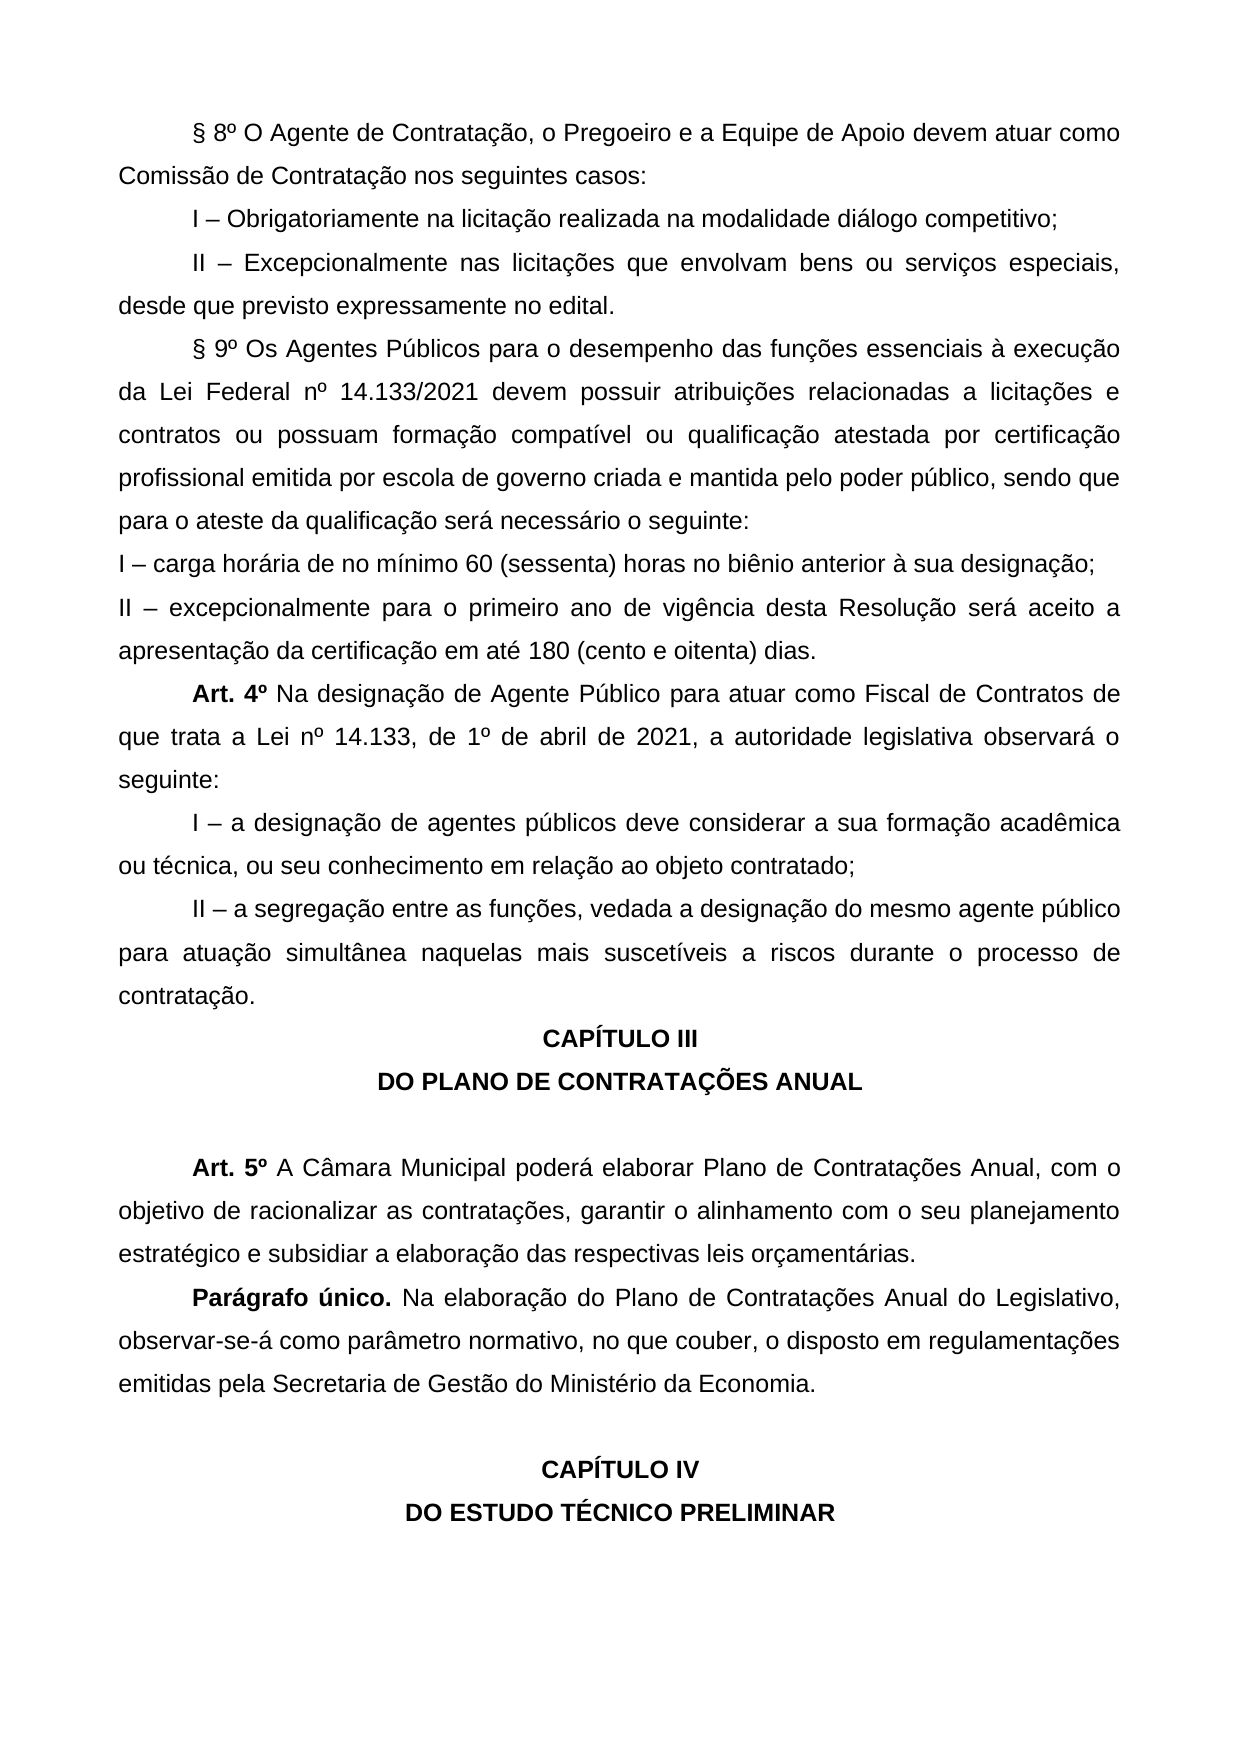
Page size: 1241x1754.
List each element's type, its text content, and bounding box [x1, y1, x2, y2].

text I – Obrigatoriamente na licitação realizada na modalidade diálogo competitivo; [118, 204, 1122, 233]
text § 9º Os Agentes Públicos para o desempenho das funções essenciais à execução da Lei Federal nº 14.133/2021 devem possuir atribuições relacionadas a licitações e contratos ou possuam formação compatível ou qualificação atestada por certificação profissional emitida por escola de governo criada e mantida pelo poder público, sendo que para o ateste da qualificação será necessário o seguinte: [118, 334, 1122, 535]
text DO PLANO DE CONTRATAÇÕES ANUAL [118, 1067, 1122, 1096]
text II – Excepcionalmente nas licitações que envolvam bens ou serviços especiais, desde que previsto expressamente no edital. [118, 247, 1122, 319]
text CAPÍTULO IV [118, 1455, 1122, 1484]
text I – carga horária de no mínimo 60 (sessenta) horas no biênio anterior à sua designação; [118, 549, 1122, 578]
text Art. 4º Na designação de Agente Público para atuar como Fiscal de Contratos de que trata a Lei nº 14.133, de 1º de abril de 2021, a autoridade legislativa observará o seguinte: [118, 679, 1122, 794]
text II – a segregação entre as funções, vedada a designação do mesmo agente público para atuação simultânea naquelas mais suscetíveis a riscos durante o processo de contratação. [118, 894, 1122, 1009]
text I – a designação de agentes públicos deve considerar a sua formação acadêmica ou técnica, ou seu conhecimento em relação ao objeto contratado; [118, 808, 1122, 880]
text Parágrafo único. Na elaboração do Plano de Contratações Anual do Legislativo, observar-se-á como parâmetro normativo, no que couber, o disposto em regulamentações emitidas pela Secretaria de Gestão do Ministério da Economia. [118, 1282, 1122, 1397]
text II – excepcionalmente para o primeiro ano de vigência desta Resolução será aceito a apresentação da certificação em até 180 (cento e oitenta) dias. [118, 592, 1122, 664]
text DO ESTUDO TÉCNICO PRELIMINAR [118, 1498, 1122, 1527]
text CAPÍTULO III [118, 1024, 1122, 1052]
text Art. 5º A Câmara Municipal poderá elaborar Plano de Contratações Anual, com o objetivo de racionalizar as contratações, garantir o alinhamento com o seu planejamento estratégico e subsidiar a elaboração das respectivas leis orçamentárias. [118, 1153, 1122, 1268]
text § 8º O Agente de Contratação, o Pregoeiro e a Equipe de Apoio devem atuar como Comissão de Contratação nos seguintes casos: [118, 118, 1122, 190]
